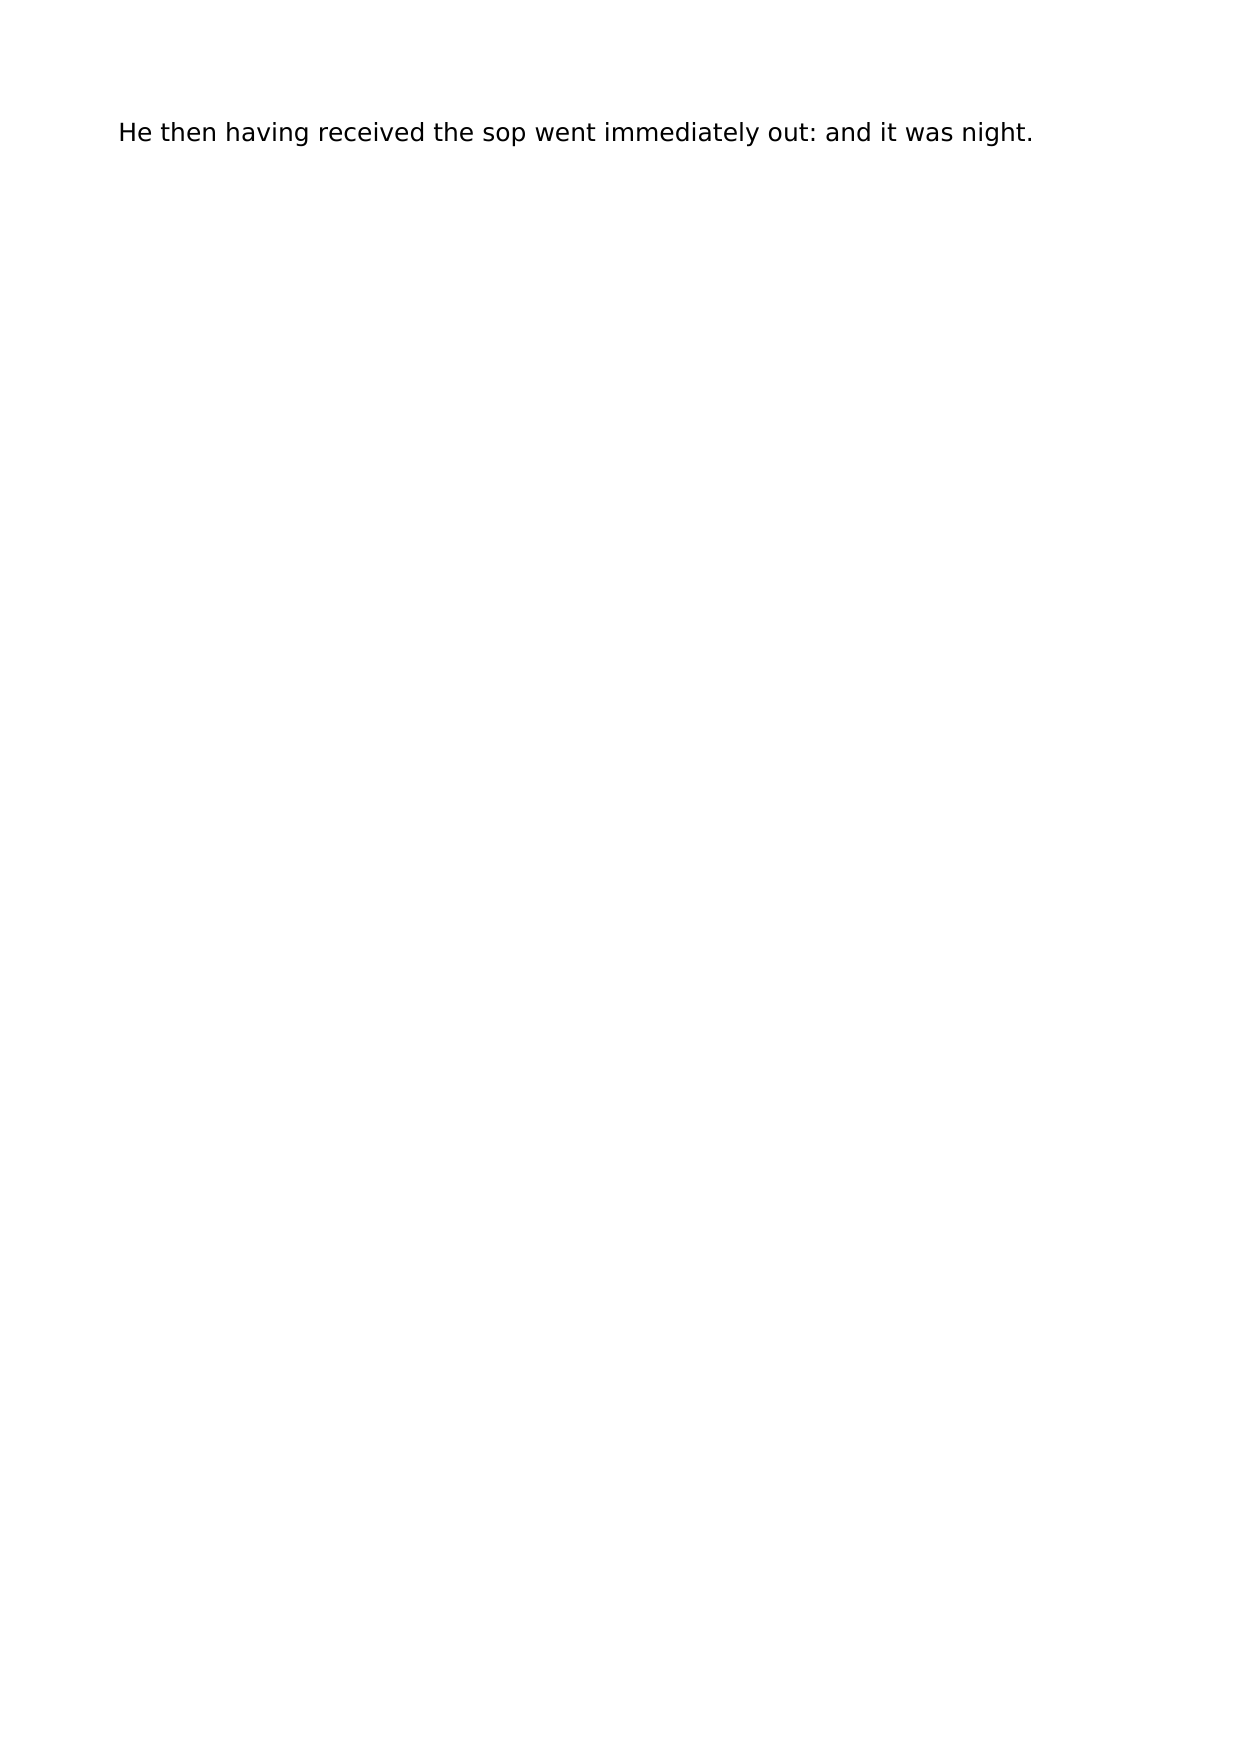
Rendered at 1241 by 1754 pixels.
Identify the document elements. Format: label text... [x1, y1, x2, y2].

text He then having received the sop went immediately out: and it was night. [118, 118, 1122, 147]
